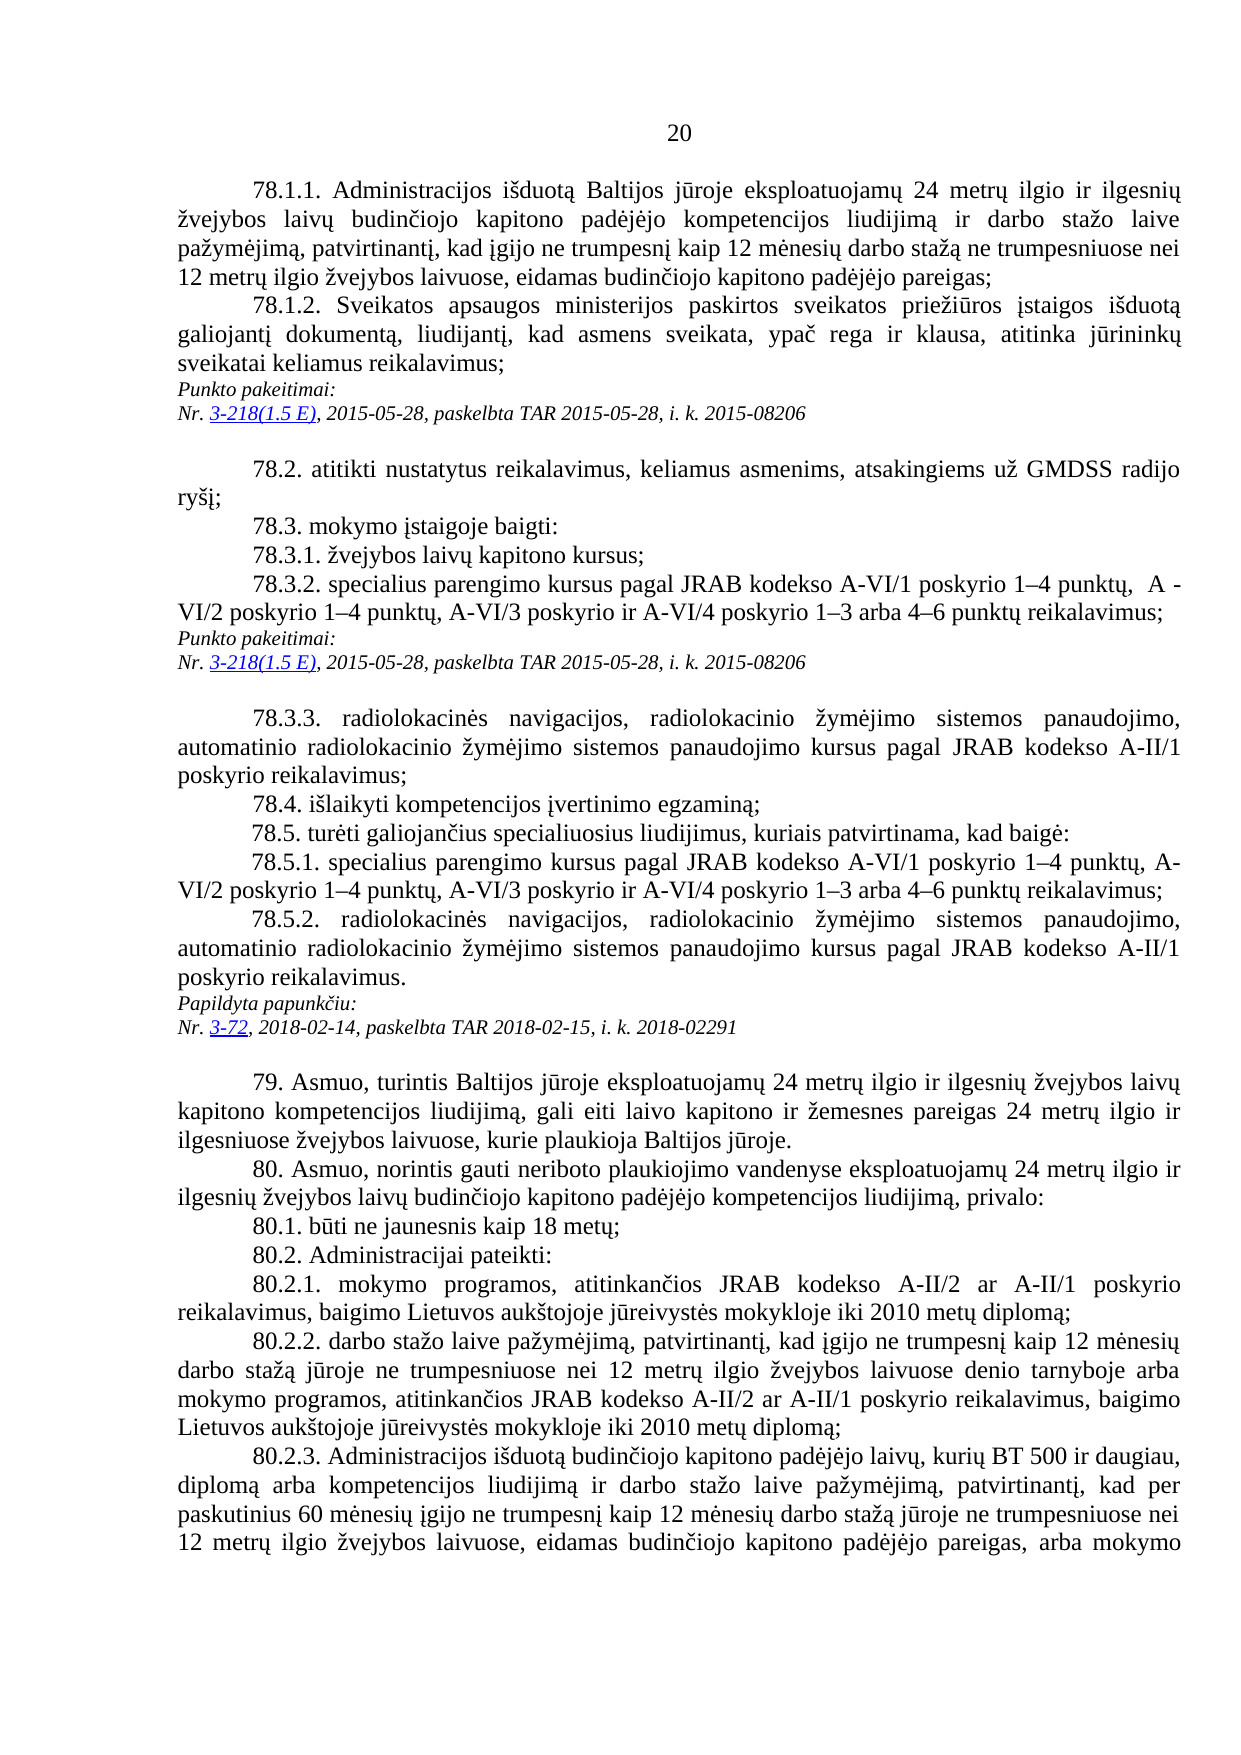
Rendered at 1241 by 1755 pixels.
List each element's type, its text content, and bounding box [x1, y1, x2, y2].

text 78.1.2. Sveikatos apsaugos ministerijos paskirtos sveikatos priežiūros įstaigos išduotą galiojantį dokumentą, liudijantį, kad asmens sveikata, ypač rega ir klausa, atitinka jūrininkų sveikatai keliamus reikalavimus; [177, 291, 1181, 377]
text 78.2. atitikti nustatytus reikalavimus, keliamus asmenims, atsakingiems už GMDSS radijo ryšį; [177, 454, 1181, 511]
text Papildyta papunkčiu: [177, 991, 1181, 1015]
text Nr. 3-72, 2018-02-14, paskelbta TAR 2018-02-15, i. k. 2018-02291 [177, 1015, 1181, 1039]
text Punkto pakeitimai: [177, 626, 1181, 650]
text 78.1.1. Administracijos išduotą Baltijos jūroje eksploatuojamų 24 metrų ilgio ir ilgesnių žvejybos laivų budinčiojo kapitono padėjėjo kompetencijos liudijimą ir darbo stažo laive pažymėjimą, patvirtinantį, kad įgijo ne trumpesnį kaip 12 mėnesių darbo stažą ne trumpesniuose nei 12 metrų ilgio žvejybos laivuose, eidamas budinčiojo kapitono padėjėjo pareigas; [177, 176, 1181, 291]
text 80.1. būti ne jaunesnis kaip 18 metų; [177, 1211, 1181, 1240]
text Nr. 3-218(1.5 E), 2015-05-28, paskelbta TAR 2015-05-28, i. k. 2015-08206 [177, 401, 1181, 425]
text 78.5.1. specialius parengimo kursus pagal JRAB kodekso A-VI/1 poskyrio 1–4 punktų, A-VI/2 poskyrio 1–4 punktų, A-VI/3 poskyrio ir A-VI/4 poskyrio 1–3 arba 4–6 punktų reikalavimus; [177, 847, 1181, 904]
text 78.3.3. radiolokacinės navigacijos, radiolokacinio žymėjimo sistemos panaudojimo, automatinio radiolokacinio žymėjimo sistemos panaudojimo kursus pagal JRAB kodekso A-II/1 poskyrio reikalavimus; [177, 703, 1181, 789]
text Nr. 3-218(1.5 E), 2015-05-28, paskelbta TAR 2015-05-28, i. k. 2015-08206 [177, 650, 1181, 674]
text 78.4. išlaikyti kompetencijos įvertinimo egzaminą; [177, 789, 1181, 818]
text 78.5.2. radiolokacinės navigacijos, radiolokacinio žymėjimo sistemos panaudojimo, automatinio radiolokacinio žymėjimo sistemos panaudojimo kursus pagal JRAB kodekso A-II/1 poskyrio reikalavimus. [177, 904, 1181, 991]
text 78.3.2. specialius parengimo kursus pagal JRAB kodekso A-VI/1 poskyrio 1–4 punktų, A -VI/2 poskyrio 1–4 punktų, A-VI/3 poskyrio ir A-VI/4 poskyrio 1–3 arba 4–6 punktų reikalavimus; [177, 569, 1181, 626]
text 80. Asmuo, norintis gauti neriboto plaukiojimo vandenyse eksploatuojamų 24 metrų ilgio ir ilgesnių žvejybos laivų budinčiojo kapitono padėjėjo kompetencijos liudijimą, privalo: [177, 1154, 1181, 1211]
text 78.3.1. žvejybos laivų kapitono kursus; [177, 540, 1181, 569]
text 80.2.2. darbo stažo laive pažymėjimą, patvirtinantį, kad įgijo ne trumpesnį kaip 12 mėnesių darbo stažą jūroje ne trumpesniuose nei 12 metrų ilgio žvejybos laivuose denio tarnyboje arba mokymo programos, atitinkančios JRAB kodekso A-II/2 ar A-II/1 poskyrio reikalavimus, baigimo Lietuvos aukštojoje jūreivystės mokykloje iki 2010 metų diplomą; [177, 1326, 1181, 1441]
text 78.3. mokymo įstaigoje baigti: [177, 511, 1181, 540]
text Punkto pakeitimai: [177, 377, 1181, 401]
text 78.5. turėti galiojančius specialiuosius liudijimus, kuriais patvirtinama, kad baigė: [177, 818, 1181, 847]
text 80.2. Administracijai pateikti: [177, 1240, 1181, 1269]
text 80.2.3. Administracijos išduotą budinčiojo kapitono padėjėjo laivų, kurių BT 500 ir daugiau, diplomą arba kompetencijos liudijimą ir darbo stažo laive pažymėjimą, patvirtinantį, kad per paskutinius 60 mėnesių įgijo ne trumpesnį kaip 12 mėnesių darbo stažą jūroje ne trumpesniuose nei 12 metrų ilgio žvejybos laivuose, eidamas budinčiojo kapitono padėjėjo pareigas, arba mokymo [177, 1441, 1181, 1556]
text 80.2.1. mokymo programos, atitinkančios JRAB kodekso A-II/2 ar A-II/1 poskyrio reikalavimus, baigimo Lietuvos aukštojoje jūreivystės mokykloje iki 2010 metų diplomą; [177, 1269, 1181, 1326]
text 79. Asmuo, turintis Baltijos jūroje eksploatuojamų 24 metrų ilgio ir ilgesnių žvejybos laivų kapitono kompetencijos liudijimą, gali eiti laivo kapitono ir žemesnes pareigas 24 metrų ilgio ir ilgesniuose žvejybos laivuose, kurie plaukioja Baltijos jūroje. [177, 1067, 1181, 1154]
